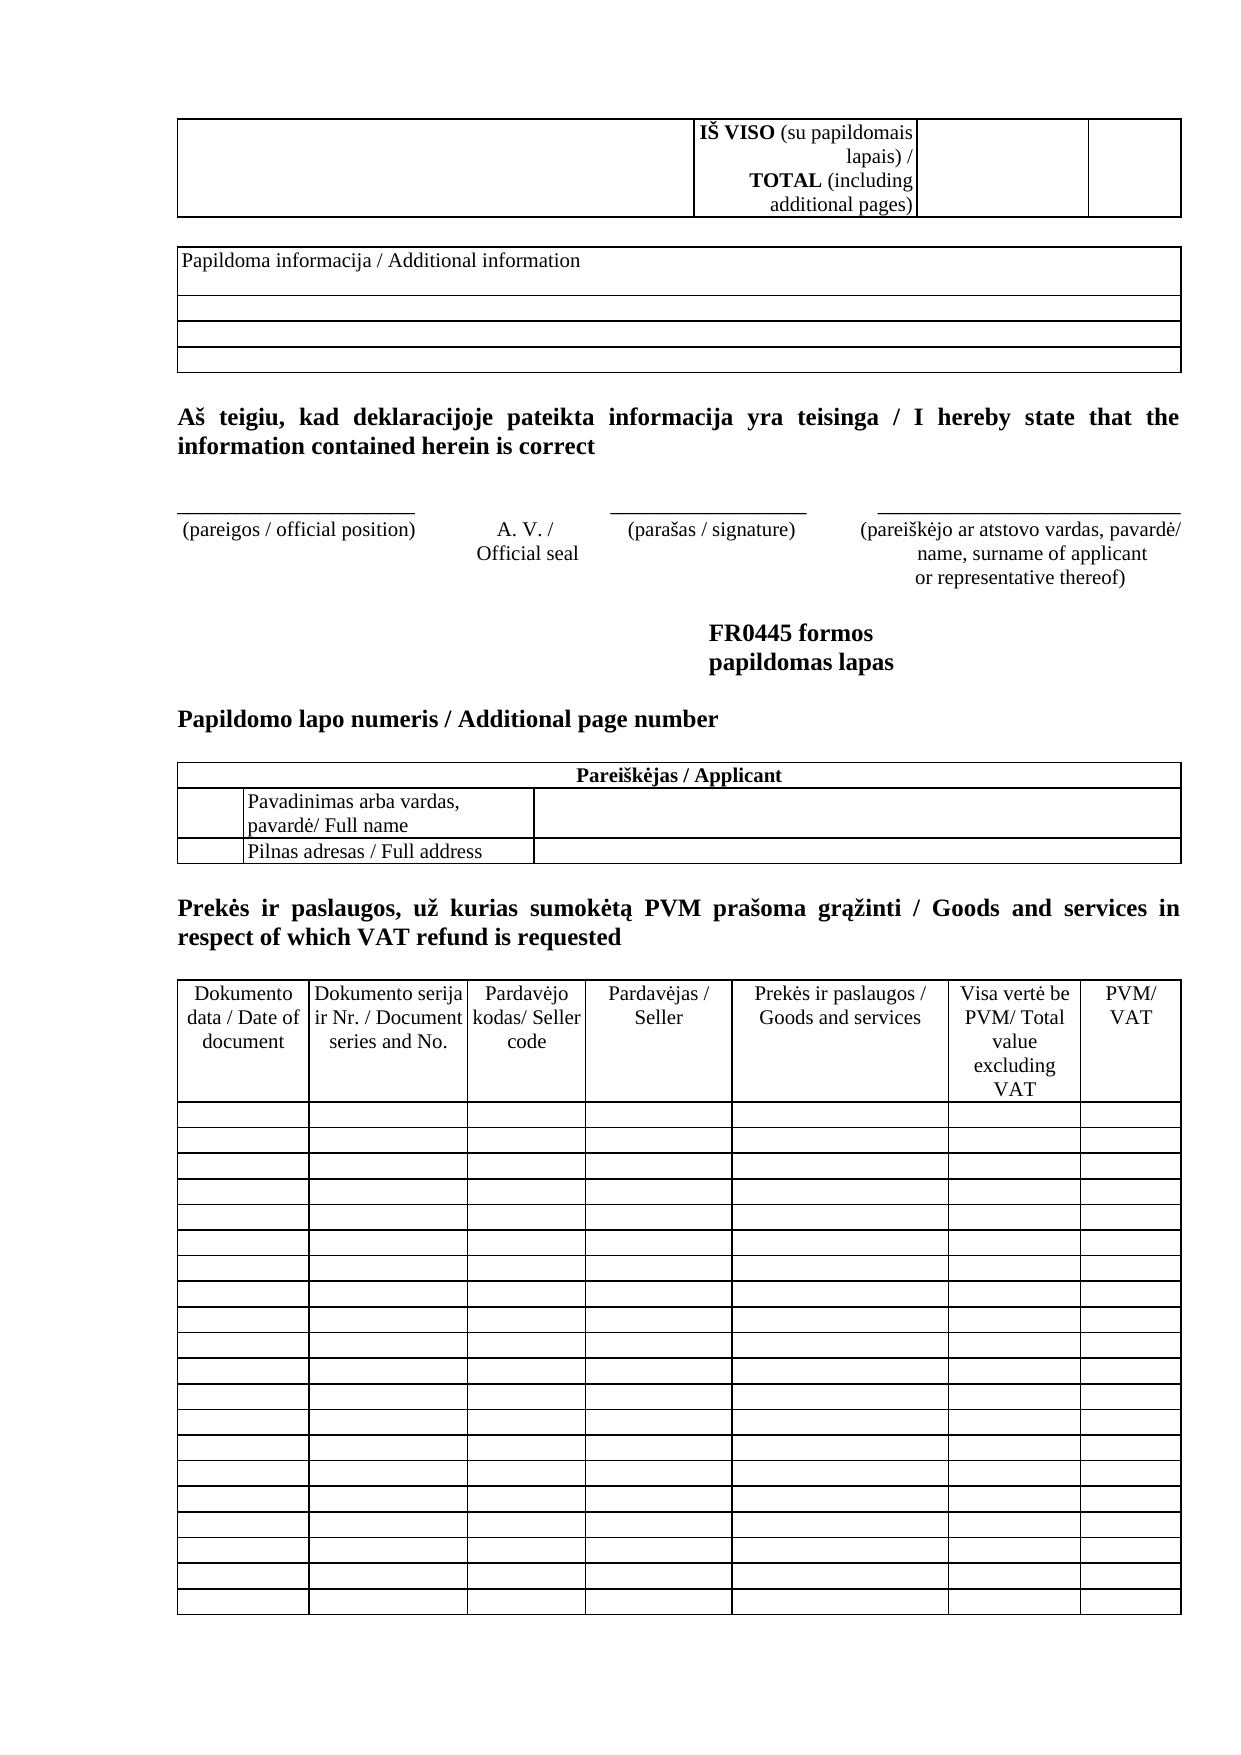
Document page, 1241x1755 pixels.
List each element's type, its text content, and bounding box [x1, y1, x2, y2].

table_cell [1081, 1103, 1180, 1127]
table_cell [1089, 120, 1180, 216]
table_cell [178, 1154, 308, 1178]
table_cell [178, 1564, 308, 1588]
table_cell [178, 839, 243, 863]
table_cell [949, 1333, 1080, 1357]
table_cell [1081, 1513, 1180, 1537]
table_cell [310, 1154, 467, 1178]
table_cell [1081, 1590, 1180, 1613]
table_cell [178, 1538, 308, 1562]
table_cell [949, 1410, 1080, 1434]
table_cell [468, 1513, 585, 1537]
table_cell [733, 1154, 948, 1178]
table_cell [468, 1128, 585, 1152]
table_cell [586, 1513, 731, 1537]
table_cell [310, 1487, 467, 1511]
table_cell [733, 1205, 948, 1229]
table_cell [310, 1436, 467, 1460]
table_header Pardavėjas / Seller [586, 981, 731, 1101]
table_cell [733, 1538, 948, 1562]
table_cell [178, 1410, 308, 1434]
table_cell [310, 1308, 467, 1332]
table_cell [586, 1231, 731, 1255]
table_cell Pavadinimas arba vardas, pavardė/ Full name [244, 789, 533, 837]
table_cell [535, 789, 1180, 837]
table_cell [1081, 1487, 1180, 1511]
table_cell [918, 120, 1088, 216]
table_cell [1081, 1282, 1180, 1306]
table_cell [1081, 1436, 1180, 1460]
table_cell [586, 1282, 731, 1306]
table_cell [178, 1128, 308, 1152]
table_cell [733, 1410, 948, 1434]
table_cell [178, 1180, 308, 1203]
table_cell [1081, 1410, 1180, 1434]
table_cell [733, 1128, 948, 1152]
table_cell [733, 1564, 948, 1588]
table_cell [1081, 1231, 1180, 1255]
table_cell [468, 1590, 585, 1613]
table_cell [586, 1436, 731, 1460]
table_cell [178, 1461, 308, 1485]
table_cell [468, 1205, 585, 1229]
table_cell Pilnas adresas / Full address [244, 839, 533, 863]
table_cell [733, 1513, 948, 1537]
table_cell [949, 1256, 1080, 1280]
table_header Visa vertė be PVM/ Total value excluding VAT [949, 981, 1080, 1101]
table_cell [586, 1308, 731, 1332]
table_cell [310, 1564, 467, 1588]
text Official seal name, surname of applicant [177, 541, 1181, 565]
table_cell [178, 1205, 308, 1229]
table_cell [586, 1487, 731, 1511]
table_cell [310, 1513, 467, 1537]
table_cell [949, 1564, 1080, 1588]
table_header Prekės ir paslaugos / Goods and services [733, 981, 948, 1101]
table_cell [468, 1103, 585, 1127]
table_cell [1081, 1359, 1180, 1383]
table_cell [733, 1436, 948, 1460]
table_cell [178, 1487, 308, 1511]
table_cell [949, 1359, 1080, 1383]
table_cell [1081, 1256, 1180, 1280]
table_cell [586, 1333, 731, 1357]
table_cell [586, 1590, 731, 1613]
table_header Papildoma informacija / Additional information [178, 248, 1180, 295]
table_cell [586, 1564, 731, 1588]
table_cell [949, 1590, 1080, 1613]
text Aš teigiu, kad deklaracijoje pateikta informacija yra teisinga / I hereby state that the information contained herein is correct [177, 402, 1181, 459]
table_cell [468, 1410, 585, 1434]
table_cell [949, 1487, 1080, 1511]
table_cell [586, 1154, 731, 1178]
table_cell [586, 1410, 731, 1434]
table_cell [310, 1461, 467, 1485]
table_cell [310, 1180, 467, 1203]
table_cell [178, 1256, 308, 1280]
table_cell [1081, 1128, 1180, 1152]
table_cell [468, 1282, 585, 1306]
table_cell [949, 1128, 1080, 1152]
table_cell [1081, 1333, 1180, 1357]
table_cell [949, 1282, 1080, 1306]
table_cell [310, 1128, 467, 1152]
table_cell [949, 1205, 1080, 1229]
table_cell [310, 1282, 467, 1306]
table_cell [310, 1385, 467, 1408]
table_cell [1081, 1180, 1180, 1203]
table_cell [949, 1231, 1080, 1255]
table_cell [178, 1436, 308, 1460]
table_cell [468, 1359, 585, 1383]
table_cell [178, 789, 243, 837]
table_cell [310, 1231, 467, 1255]
table_cell [733, 1385, 948, 1408]
table_header Pardavėjo kodas/ Seller code [468, 981, 585, 1101]
table_cell [468, 1231, 585, 1255]
table_cell [1081, 1154, 1180, 1178]
text Prekės ir paslaugos, už kurias sumokėtą PVM prašoma grąžinti / Goods and services in respect of which VAT refund is requested [177, 893, 1181, 950]
table_cell [178, 1590, 308, 1613]
table_cell [178, 1231, 308, 1255]
table_cell [178, 1359, 308, 1383]
table_cell [949, 1154, 1080, 1178]
table_cell [310, 1205, 467, 1229]
table_cell [535, 839, 1180, 863]
table_cell [310, 1410, 467, 1434]
table_cell [949, 1180, 1080, 1203]
table_cell [178, 348, 1180, 372]
table_cell [468, 1154, 585, 1178]
table_cell [468, 1308, 585, 1332]
text (pareigos / official position) A. V. / (parašas / signature) (pareiškėjo ar atstovo vardas, pavardė/ [177, 517, 1181, 541]
table_cell [586, 1538, 731, 1562]
table_cell [310, 1256, 467, 1280]
table_cell [733, 1487, 948, 1511]
table_cell [949, 1385, 1080, 1408]
table_header Pareiškėjas / Applicant [178, 763, 1180, 787]
table_cell [468, 1333, 585, 1357]
table_cell [468, 1436, 585, 1460]
table_cell [468, 1256, 585, 1280]
table_cell [1081, 1538, 1180, 1562]
table_cell [586, 1359, 731, 1383]
table_cell [586, 1205, 731, 1229]
table_cell [178, 1308, 308, 1332]
table_cell [586, 1103, 731, 1127]
table_cell [178, 1282, 308, 1306]
table_cell [733, 1590, 948, 1613]
table_header Dokumento data / Date of document [178, 981, 308, 1101]
table_cell [310, 1359, 467, 1383]
table_cell [178, 1333, 308, 1357]
table_cell [949, 1538, 1080, 1562]
text FR0445 formos [177, 618, 1181, 647]
table_cell [1081, 1564, 1180, 1588]
table_cell IŠ VISO (su papildomais lapais) / TOTAL (including additional pages) [695, 120, 916, 216]
table_cell [949, 1436, 1080, 1460]
table_cell [1081, 1461, 1180, 1485]
table_cell [178, 1513, 308, 1537]
table_cell [178, 1385, 308, 1408]
table_cell [733, 1282, 948, 1306]
table_cell [586, 1385, 731, 1408]
table_cell [733, 1359, 948, 1383]
table_cell [949, 1103, 1080, 1127]
table_cell [949, 1308, 1080, 1332]
table_cell [733, 1256, 948, 1280]
table_cell [1081, 1308, 1180, 1332]
table_cell [586, 1180, 731, 1203]
table_cell [586, 1128, 731, 1152]
table_cell [468, 1385, 585, 1408]
table_cell [468, 1461, 585, 1485]
table_cell [310, 1103, 467, 1127]
table_header Dokumento serija ir Nr. / Document series and No. [310, 981, 467, 1101]
table_cell [733, 1231, 948, 1255]
table_cell [733, 1333, 948, 1357]
table_cell [468, 1538, 585, 1562]
table_header PVM/ VAT [1081, 981, 1180, 1101]
table_cell [733, 1103, 948, 1127]
table_cell [949, 1513, 1080, 1537]
table_cell [733, 1180, 948, 1203]
table_cell [178, 296, 1180, 320]
table_cell [733, 1308, 948, 1332]
text Papildomo lapo numeris / Additional page number [177, 704, 1181, 733]
text papildomas lapas [177, 647, 1181, 675]
table_cell [586, 1256, 731, 1280]
table_cell [310, 1590, 467, 1613]
table_cell [310, 1333, 467, 1357]
table_cell [178, 120, 693, 216]
table_cell [733, 1461, 948, 1485]
table_cell [949, 1461, 1080, 1485]
text or representative thereof) [177, 565, 1181, 589]
table_cell [178, 322, 1180, 346]
table_cell [178, 1103, 308, 1127]
table_cell [1081, 1385, 1180, 1408]
table_cell [468, 1564, 585, 1588]
table_cell [1081, 1205, 1180, 1229]
table_cell [468, 1180, 585, 1203]
table_cell [586, 1461, 731, 1485]
table_cell [310, 1538, 467, 1562]
table_cell [468, 1487, 585, 1511]
